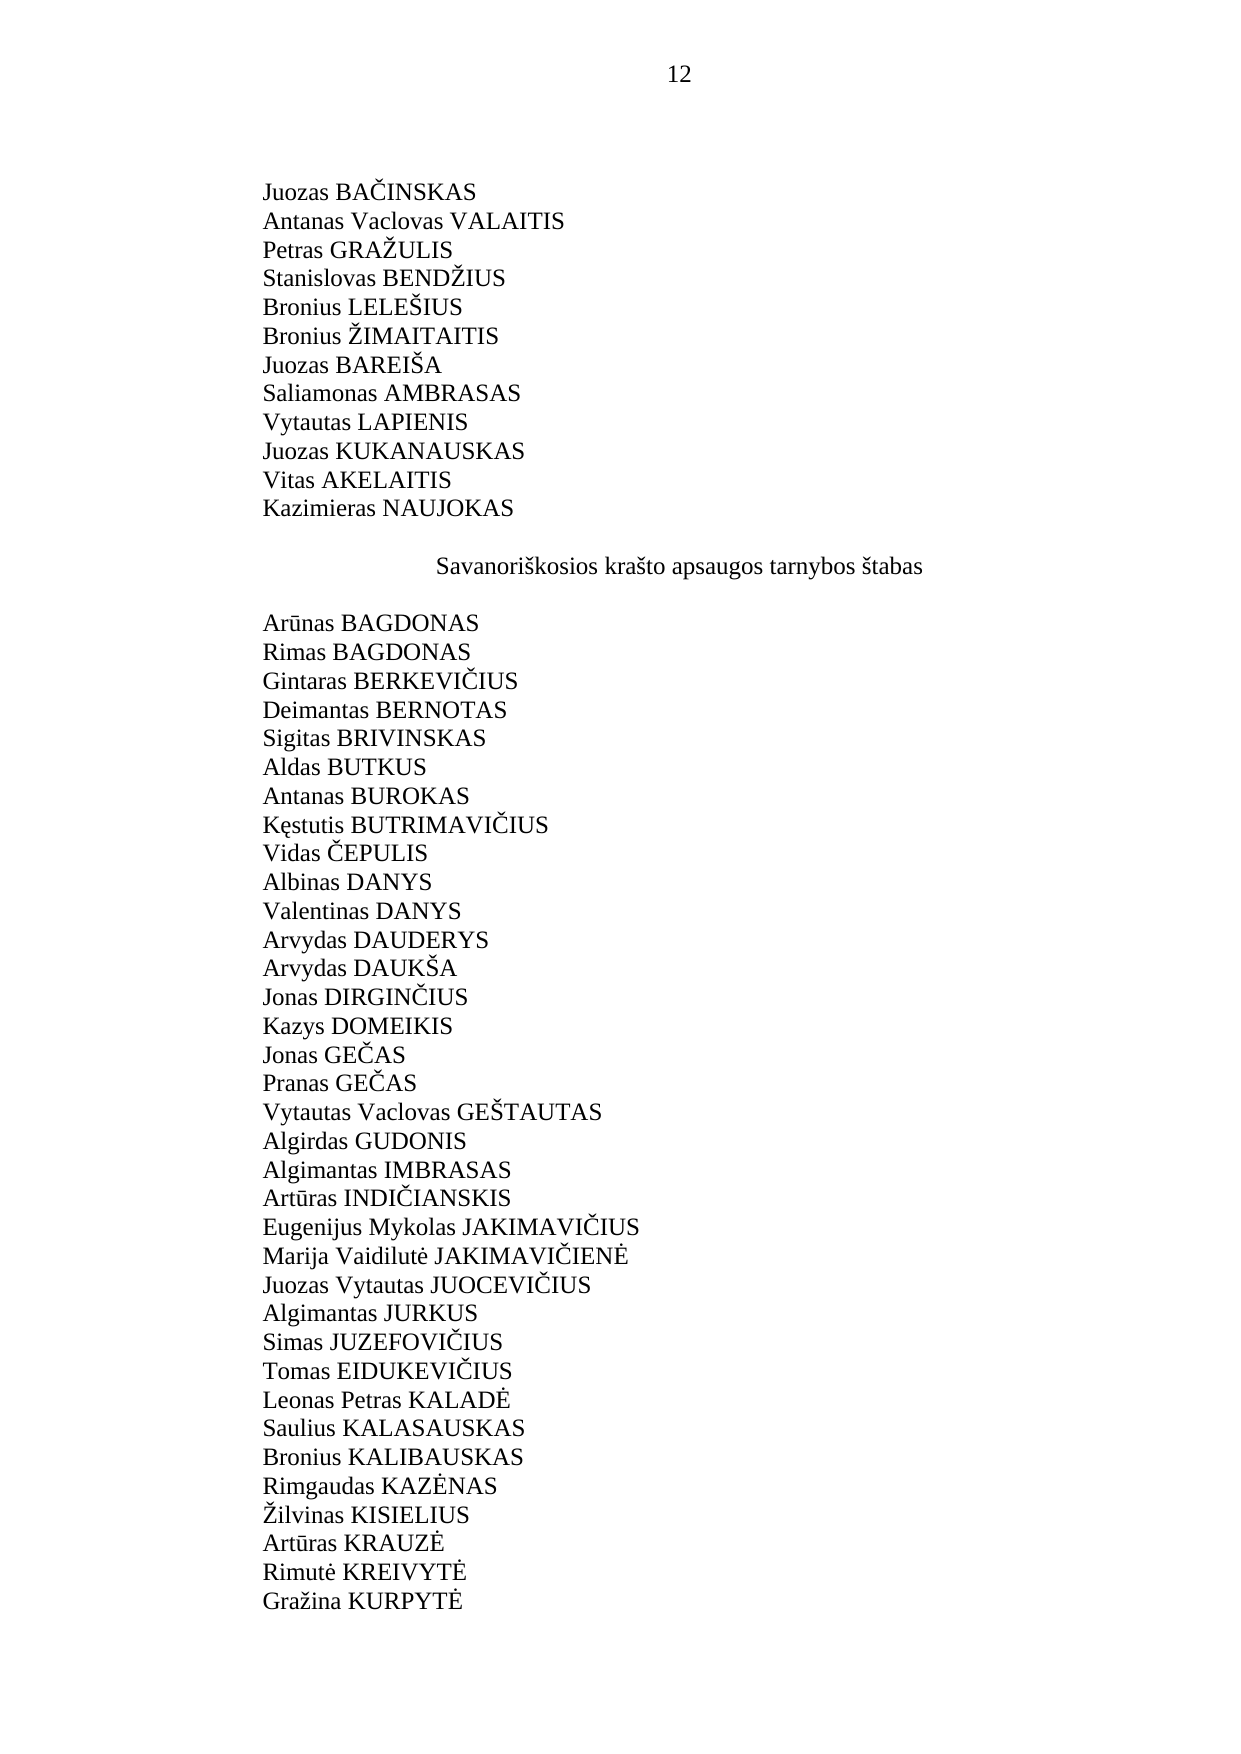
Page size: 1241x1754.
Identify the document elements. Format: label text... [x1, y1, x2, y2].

table_cell [747, 177, 1181, 206]
table_cell [747, 695, 1181, 723]
table_cell Algimantas JURKUS [177, 1299, 747, 1327]
table_cell Arvydas DAUDERYS [177, 925, 747, 953]
table_cell Petras GRAŽULIS [177, 235, 747, 263]
table_cell Rimgaudas KAZĖNAS [177, 1471, 747, 1500]
table_cell Bronius ŽIMAITAITIS [177, 321, 747, 350]
table_cell Bronius KALIBAUSKAS [177, 1442, 747, 1471]
table_cell Stanislovas BENDŽIUS [177, 264, 747, 292]
table_cell [747, 264, 1181, 292]
table_cell [747, 206, 1181, 235]
table_cell [747, 436, 1181, 465]
table_cell Vitas AKELAITIS [177, 465, 747, 493]
table_cell [747, 666, 1181, 695]
table_cell Aldas BUTKUS [177, 752, 747, 781]
table_cell [747, 1385, 1181, 1413]
table_cell [747, 465, 1181, 493]
table_cell [747, 1155, 1181, 1183]
table_cell Žilvinas KISIELIUS [177, 1500, 747, 1528]
table_cell [747, 1212, 1181, 1241]
table_cell Sigitas BRIVINSKAS [177, 724, 747, 752]
table_cell [747, 1500, 1181, 1528]
table_cell Arvydas DAUKŠA [177, 954, 747, 982]
table_cell Savanoriškosios krašto apsaugos tarnybos štabas [177, 551, 1181, 580]
table_cell Jonas DIRGINČIUS [177, 982, 747, 1011]
table_cell [747, 1241, 1181, 1270]
table_cell Juozas Vytautas JUOCEVIČIUS [177, 1270, 747, 1298]
table_cell Saliamonas AMBRASAS [177, 379, 747, 407]
table_cell [747, 982, 1181, 1011]
table_cell Valentinas DANYS [177, 896, 747, 925]
table_cell [747, 235, 1181, 263]
table_cell Simas JUZEFOVIČIUS [177, 1327, 747, 1356]
table_cell Juozas BAČINSKAS [177, 177, 747, 206]
table_cell [747, 494, 1181, 522]
table_cell [747, 867, 1181, 896]
table_cell [747, 1471, 1181, 1500]
table_cell Eugenijus Mykolas JAKIMAVIČIUS [177, 1212, 747, 1241]
table_cell Gražina KURPYTĖ [177, 1586, 747, 1615]
table_cell [177, 580, 1181, 608]
table_cell Algimantas IMBRASAS [177, 1155, 747, 1183]
table_cell Albinas DANYS [177, 867, 747, 896]
table_cell [747, 1327, 1181, 1356]
table_cell [747, 1414, 1181, 1442]
table_cell [747, 1442, 1181, 1471]
table_cell [747, 1069, 1181, 1097]
table_cell [747, 1126, 1181, 1155]
table_cell [747, 1557, 1181, 1586]
table_cell Juozas KUKANAUSKAS [177, 436, 747, 465]
table_cell Leonas Petras KALADĖ [177, 1385, 747, 1413]
table_cell Arūnas BAGDONAS [177, 609, 747, 637]
table_cell Rimas BAGDONAS [177, 637, 747, 666]
table_cell Kęstutis BUTRIMAVIČIUS [177, 810, 747, 838]
table_cell Kazys DOMEIKIS [177, 1011, 747, 1040]
table_cell [747, 292, 1181, 321]
table_cell Antanas Vaclovas VALAITIS [177, 206, 747, 235]
table_cell Jonas GEČAS [177, 1040, 747, 1068]
table_cell Juozas BAREIŠA [177, 350, 747, 378]
table_cell [747, 1586, 1181, 1615]
table_cell [747, 954, 1181, 982]
table_cell [747, 896, 1181, 925]
table_cell Kazimieras NAUJOKAS [177, 494, 747, 522]
table_cell [747, 1356, 1181, 1385]
table_cell Vytautas Vaclovas GEŠTAUTAS [177, 1097, 747, 1126]
table_cell [747, 379, 1181, 407]
table_cell Deimantas BERNOTAS [177, 695, 747, 723]
table_cell Marija Vaidilutė JAKIMAVIČIENĖ [177, 1241, 747, 1270]
table_cell Vidas ČEPULIS [177, 839, 747, 867]
table_cell Vytautas LAPIENIS [177, 407, 747, 436]
table_cell [747, 1097, 1181, 1126]
table_cell [747, 321, 1181, 350]
table_cell [747, 752, 1181, 781]
table_cell [747, 810, 1181, 838]
table_cell Artūras KRAUZĖ [177, 1529, 747, 1557]
table_cell Antanas BUROKAS [177, 781, 747, 810]
table_cell Rimutė KREIVYTĖ [177, 1557, 747, 1586]
table_cell Bronius LELEŠIUS [177, 292, 747, 321]
table_cell [747, 1529, 1181, 1557]
table_cell [747, 1011, 1181, 1040]
table_cell [747, 1184, 1181, 1212]
table_cell [747, 839, 1181, 867]
table_cell Tomas EIDUKEVIČIUS [177, 1356, 747, 1385]
table_cell [747, 350, 1181, 378]
table_cell [747, 925, 1181, 953]
table_cell [747, 407, 1181, 436]
table_cell [747, 724, 1181, 752]
table_cell [747, 1270, 1181, 1298]
table_cell [747, 781, 1181, 810]
table_cell Pranas GEČAS [177, 1069, 747, 1097]
table_cell [747, 609, 1181, 637]
table_cell Saulius KALASAUSKAS [177, 1414, 747, 1442]
table_cell [747, 637, 1181, 666]
table_cell Algirdas GUDONIS [177, 1126, 747, 1155]
table_cell [747, 1040, 1181, 1068]
table_cell Gintaras BERKEVIČIUS [177, 666, 747, 695]
table_cell [747, 1299, 1181, 1327]
table_cell [177, 522, 1181, 551]
table_cell Artūras INDIČIANSKIS [177, 1184, 747, 1212]
